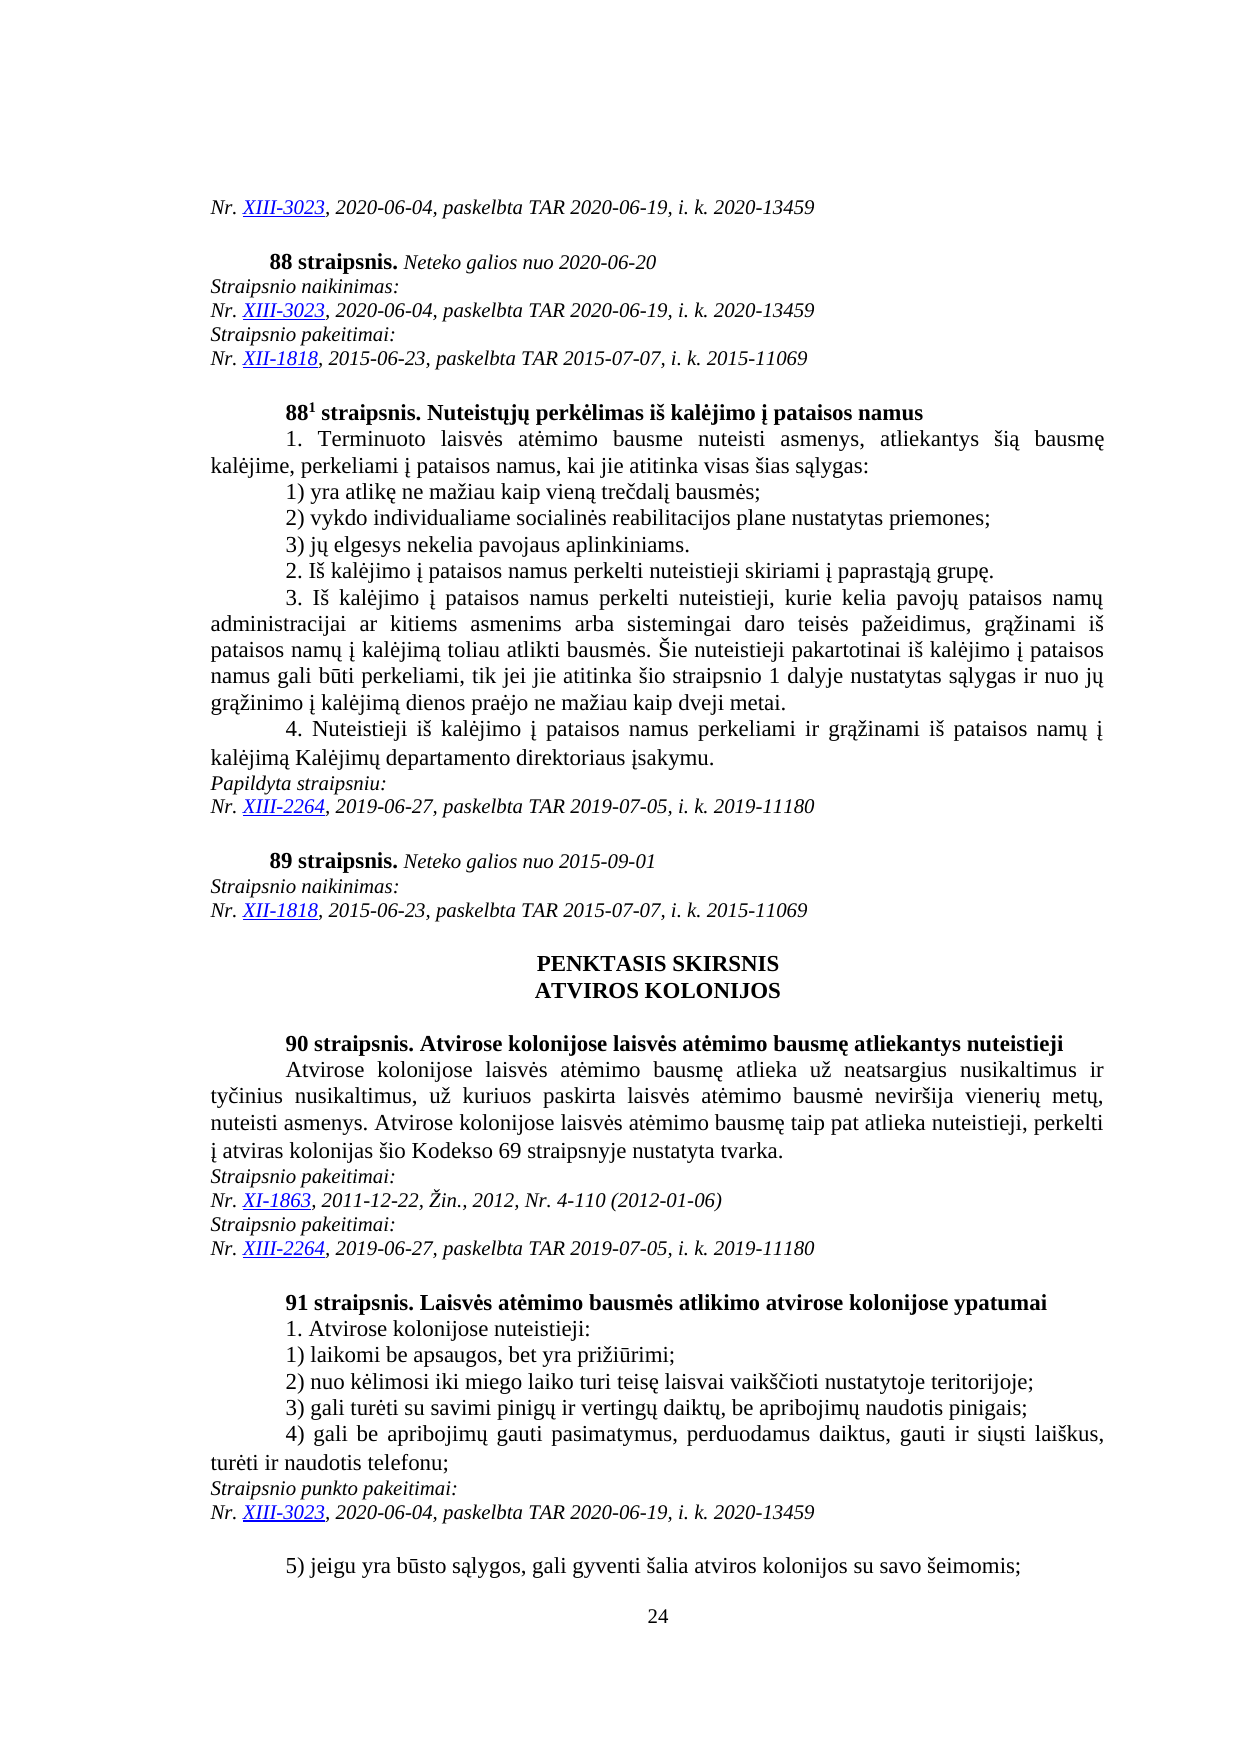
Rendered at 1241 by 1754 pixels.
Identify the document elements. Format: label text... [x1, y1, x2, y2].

text 4) gali be apribojimų gauti pasimatymus, perduodamus daiktus, gauti ir siųsti laiškus, turėti ir naudotis telefonu; [210, 1421, 1105, 1476]
text Straipsnio pakeitimai: [210, 1212, 1105, 1236]
text 3) gali turėti su savimi pinigų ir vertingų daiktų, be apribojimų naudotis pinigais; [210, 1394, 1105, 1421]
text 3. Iš kalėjimo į pataisos namus perkelti nuteistieji, kurie kelia pavojų pataisos namų administracijai ar kitiems asmenims arba sistemingai daro teisės pažeidimus, grąžinami iš pataisos namų į kalėjimą toliau atlikti bausmės. Šie nuteistieji pakartotinai iš kalėjimo į pataisos namus gali būti perkeliami, tik jei jie atitinka šio straipsnio 1 dalyje nustatytas sąlygas ir nuo jų grąžinimo į kalėjimą dienos praėjo ne mažiau kaip dveji metai. [210, 583, 1105, 715]
text 2. Iš kalėjimo į pataisos namus perkelti nuteistieji skiriami į paprastąją grupę. [210, 557, 1105, 583]
text Nr. XIII-3023, 2020-06-04, paskelbta TAR 2020-06-19, i. k. 2020-13459 [210, 195, 1105, 219]
text 1) laikomi be apsaugos, bet yra prižiūrimi; [210, 1341, 1105, 1368]
text Nr. XIII-3023, 2020-06-04, paskelbta TAR 2020-06-19, i. k. 2020-13459 [210, 298, 1105, 322]
text 91 straipsnis. Laisvės atėmimo bausmės atlikimo atvirose kolonijose ypatumai [210, 1289, 1105, 1315]
text 5) jeigu yra būsto sąlygos, gali gyventi šalia atviros kolonijos su savo šeimomis; [210, 1552, 1105, 1579]
text 3) jų elgesys nekelia pavojaus aplinkiniams. [210, 531, 1105, 557]
text Nr. XIII-2264, 2019-06-27, paskelbta TAR 2019-07-05, i. k. 2019-11180 [210, 1236, 1105, 1260]
text 1. Atvirose kolonijose nuteistieji: [210, 1315, 1105, 1341]
text Nr. XII-1818, 2015-06-23, paskelbta TAR 2015-07-07, i. k. 2015-11069 [210, 346, 1105, 370]
text Nr. XIII-3023, 2020-06-04, paskelbta TAR 2020-06-19, i. k. 2020-13459 [210, 1500, 1105, 1524]
text Straipsnio pakeitimai: [210, 322, 1105, 346]
text 2) nuo kėlimosi iki miego laiko turi teisę laisvai vaikščioti nustatytoje teritorijoje; [210, 1368, 1105, 1394]
text Nr. XII-1818, 2015-06-23, paskelbta TAR 2015-07-07, i. k. 2015-11069 [210, 898, 1105, 922]
text 4. Nuteistieji iš kalėjimo į pataisos namus perkeliami ir grąžinami iš pataisos namų į kalėjimą Kalėjimų departamento direktoriaus įsakymu. [210, 715, 1105, 770]
text Nr. XIII-2264, 2019-06-27, paskelbta TAR 2019-07-05, i. k. 2019-11180 [210, 794, 1105, 818]
text Straipsnio naikinimas: [210, 274, 1105, 298]
subtitle Penktasis skirsnis [210, 951, 1105, 977]
text Atvirose kolonijose laisvės atėmimo bausmę atlieka už neatsargius nusikaltimus ir tyčinius nusikaltimus, už kuriuos paskirta laisvės atėmimo bausmė neviršija vienerių metų, nuteisti asmenys. Atvirose kolonijose laisvės atėmimo bausmę taip pat atlieka nuteistieji, perkelti į atviras kolonijas šio Kodekso 69 straipsnyje nustatyta tvarka. [210, 1056, 1105, 1164]
text 90 straipsnis. Atvirose kolonijose laisvės atėmimo bausmę atliekantys nuteistieji [210, 1029, 1105, 1056]
text 1. Terminuoto laisvės atėmimo bausme nuteisti asmenys, atliekantys šią bausmę kalėjime, perkeliami į pataisos namus, kai jie atitinka visas šias sąlygas: [210, 425, 1105, 478]
text 88 straipsnis. Neteko galios nuo 2020-06-20 [210, 248, 1105, 274]
text 89 straipsnis. Neteko galios nuo 2015-09-01 [210, 847, 1105, 874]
text Nr. XI-1863, 2011-12-22, Žin., 2012, Nr. 4-110 (2012-01-06) [210, 1188, 1105, 1212]
text Straipsnio naikinimas: [210, 874, 1105, 898]
text 2) vykdo individualiame socialinės reabilitacijos plane nustatytas priemones; [210, 504, 1105, 531]
text 1) yra atlikę ne mažiau kaip vieną trečdalį bausmės; [210, 478, 1105, 504]
text 881 straipsnis. Nuteistųjų perkėlimas iš kalėjimo į pataisos namus [210, 399, 1105, 425]
text Papildyta straipsniu: [210, 770, 1105, 794]
subtitle ATVIROS KOLONIJOS [210, 977, 1105, 1003]
text Straipsnio punkto pakeitimai: [210, 1476, 1105, 1500]
text Straipsnio pakeitimai: [210, 1164, 1105, 1188]
